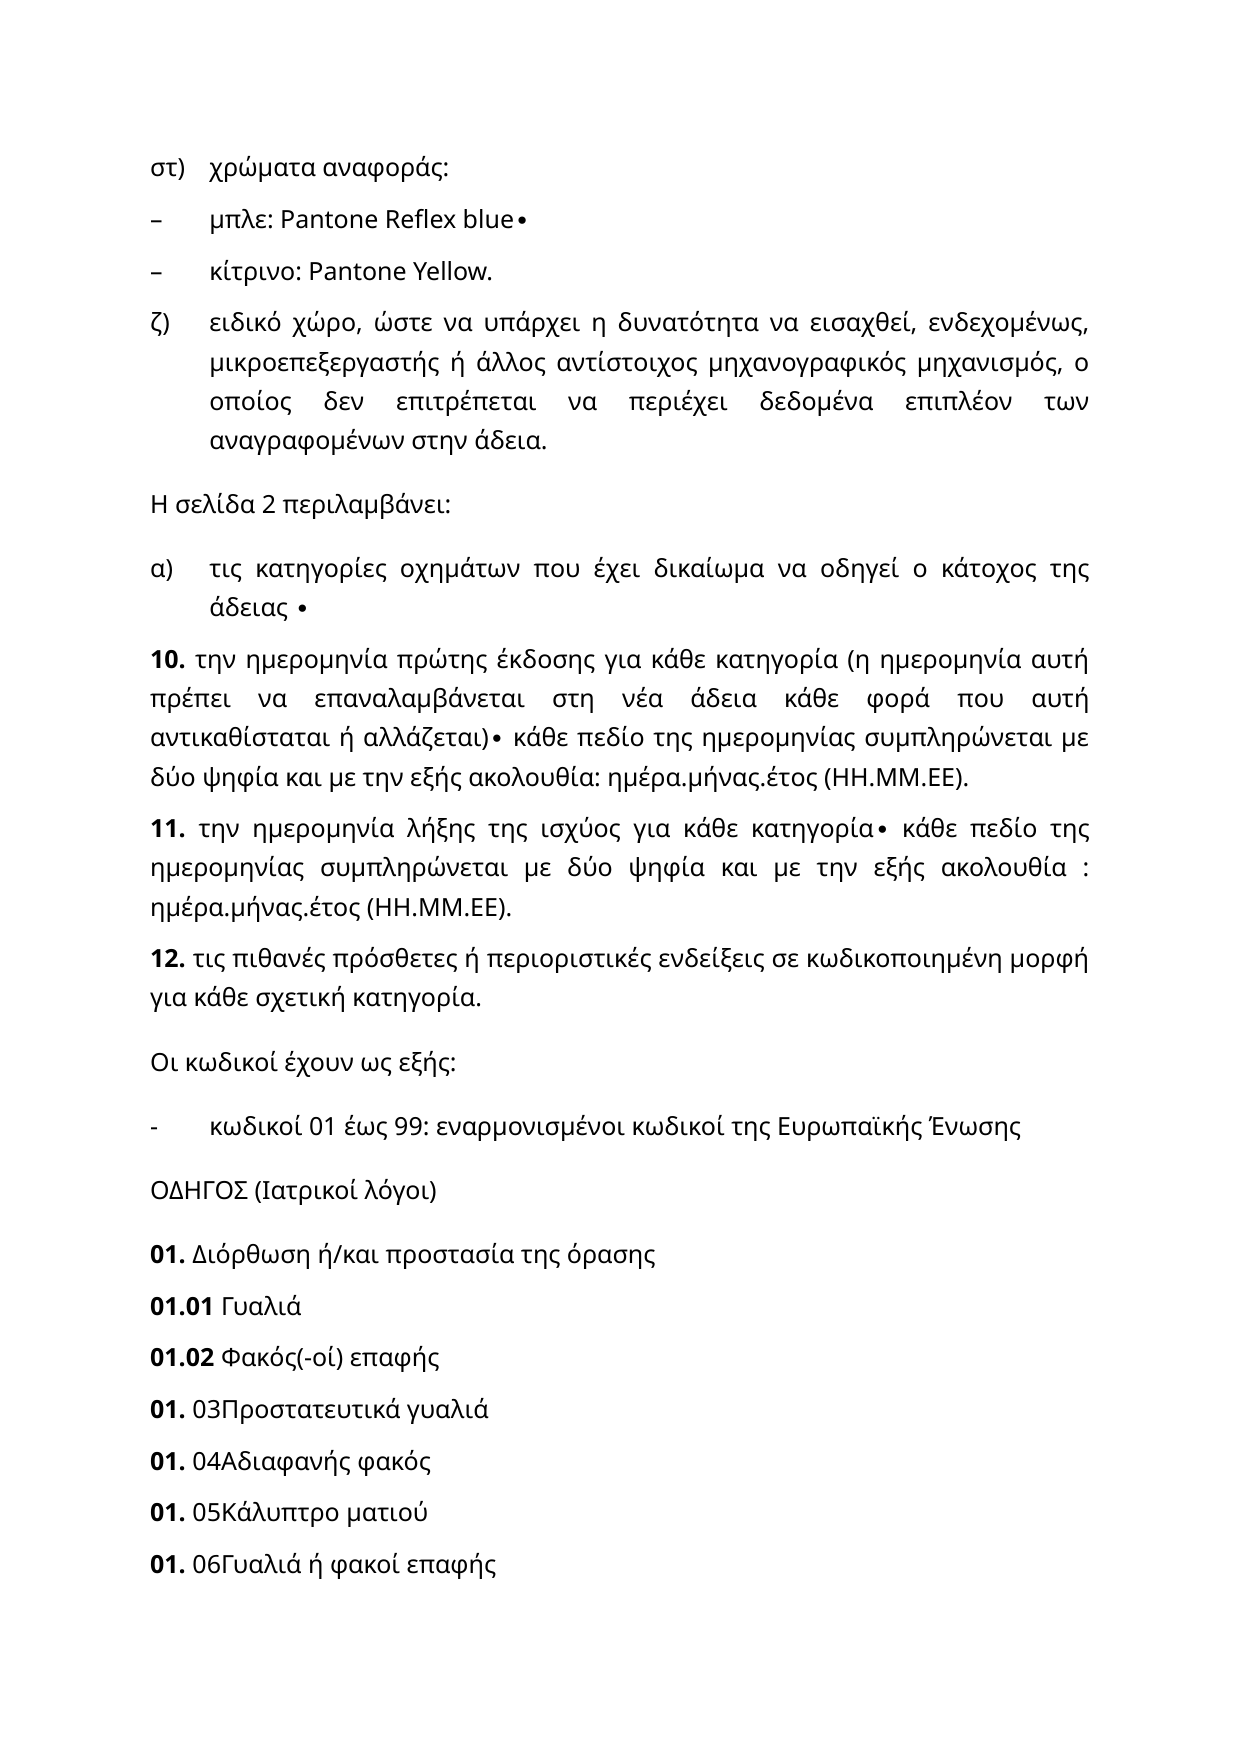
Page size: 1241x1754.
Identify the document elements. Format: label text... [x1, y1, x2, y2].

list ζ) ειδικό χώρο, ώστε να υπάρχει η δυνατότητα να εισαχθεί, ενδεχομένως, μικροεπεξεργαστής ή άλλος αντίστοιχος μηχανογραφικός μηχανισμός, ο οποίος δεν επιτρέπεται να περιέχει δεδομένα επιπλέον των αναγραφομένων στην άδεια. [150, 305, 1090, 457]
text 01. 06Γυαλιά ή φακοί επαφής [150, 1547, 1090, 1581]
list – μπλε: Pantone Reflex blue∙ [150, 202, 1090, 236]
text 01.02 Φακός(-οί) επαφής [150, 1340, 1090, 1374]
list - κωδικοί 01 έως 99: εναρμονισμένοι κωδικοί της Ευρωπαϊκής Ένωσης [150, 1108, 1090, 1142]
text 01. Διόρθωση ή/και προστασία της όρασης [150, 1237, 1090, 1271]
text 01.01 Γυαλιά [150, 1288, 1090, 1322]
text 01. 05Κάλυπτρο ματιού [150, 1495, 1090, 1529]
text 01. 04Αδιαφανής φακός [150, 1443, 1090, 1477]
list – κίτρινο: Pantone Yellow. [150, 253, 1090, 287]
text 10. την ημερομηνία πρώτης έκδοσης για κάθε κατηγορία (η ημερομηνία αυτή πρέπει να επαναλαμβάνεται στη νέα άδεια κάθε φορά που αυτή αντικαθίσταται ή αλλάζεται)∙ κάθε πεδίο της ημερομηνίας συμπληρώνεται με δύο ψηφία και με την εξής ακολουθία: ημέρα.μήνας.έτος (ΗΗ.ΜΜ.ΕΕ). [150, 642, 1090, 793]
text Η σελίδα 2 περιλαμβάνει: [150, 487, 1090, 521]
list α) τις κατηγορίες οχημάτων που έχει δικαίωμα να οδηγεί ο κάτοχος της άδειας ∙ [150, 551, 1090, 624]
text ΟΔΗΓΟΣ (Ιατρικοί λόγοι) [150, 1172, 1090, 1207]
text 01. 03Προστατευτικά γυαλιά [150, 1392, 1090, 1426]
list στ) χρώματα αναφοράς: [150, 150, 1090, 184]
text Οι κωδικοί έχουν ως εξής: [150, 1044, 1090, 1078]
text 12. τις πιθανές πρόσθετες ή περιοριστικές ενδείξεις σε κωδικοποιημένη μορφή για κάθε σχετική κατηγορία. [150, 941, 1090, 1014]
text 11. την ημερομηνία λήξης της ισχύος για κάθε κατηγορία∙ κάθε πεδίο της ημερομηνίας συμπληρώνεται με δύο ψηφία και με την εξής ακολουθία : ημέρα.μήνας.έτος (ΗΗ.ΜΜ.ΕΕ). [150, 811, 1090, 923]
